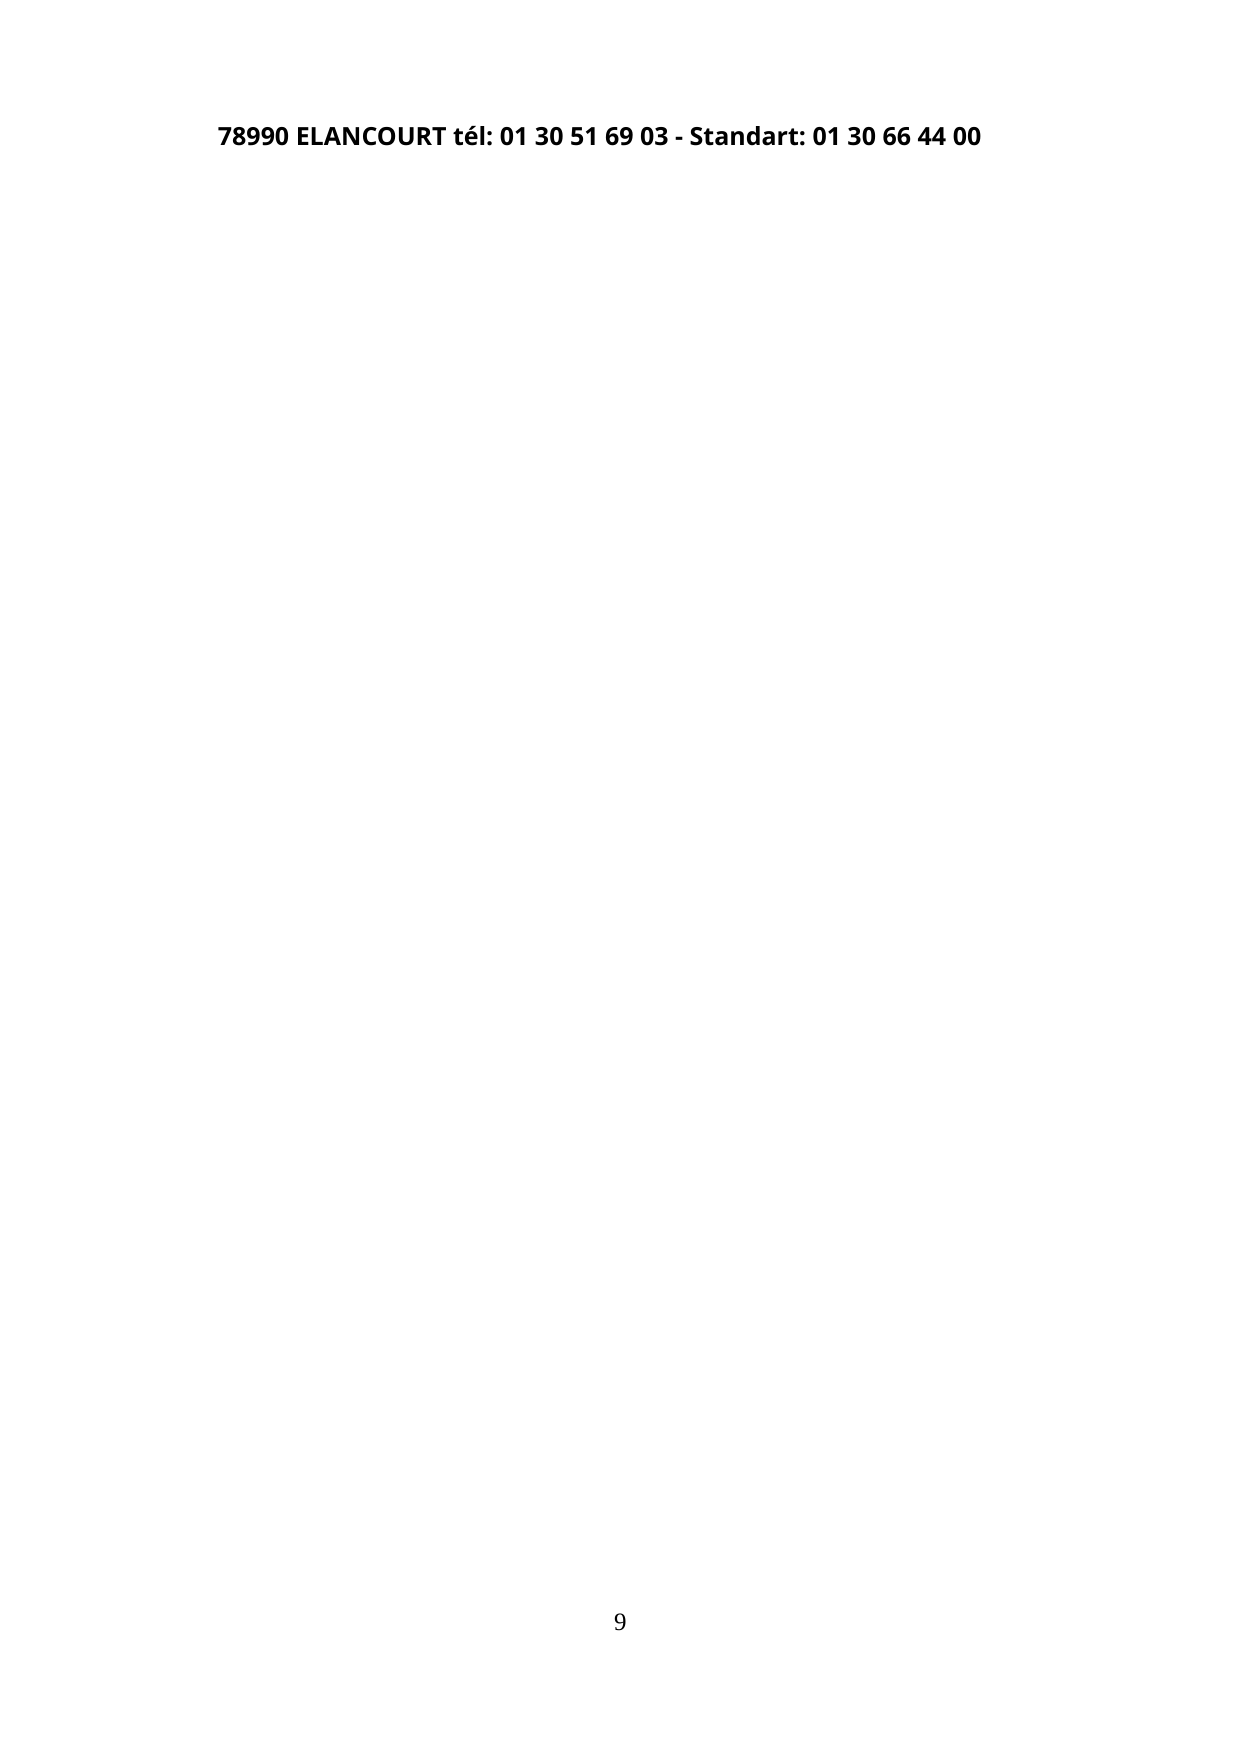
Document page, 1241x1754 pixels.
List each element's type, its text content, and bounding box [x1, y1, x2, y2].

text 78990 ELANCOURT tél: 01 30 51 69 03 - Standart: 01 30 66 44 00 [218, 118, 1122, 152]
